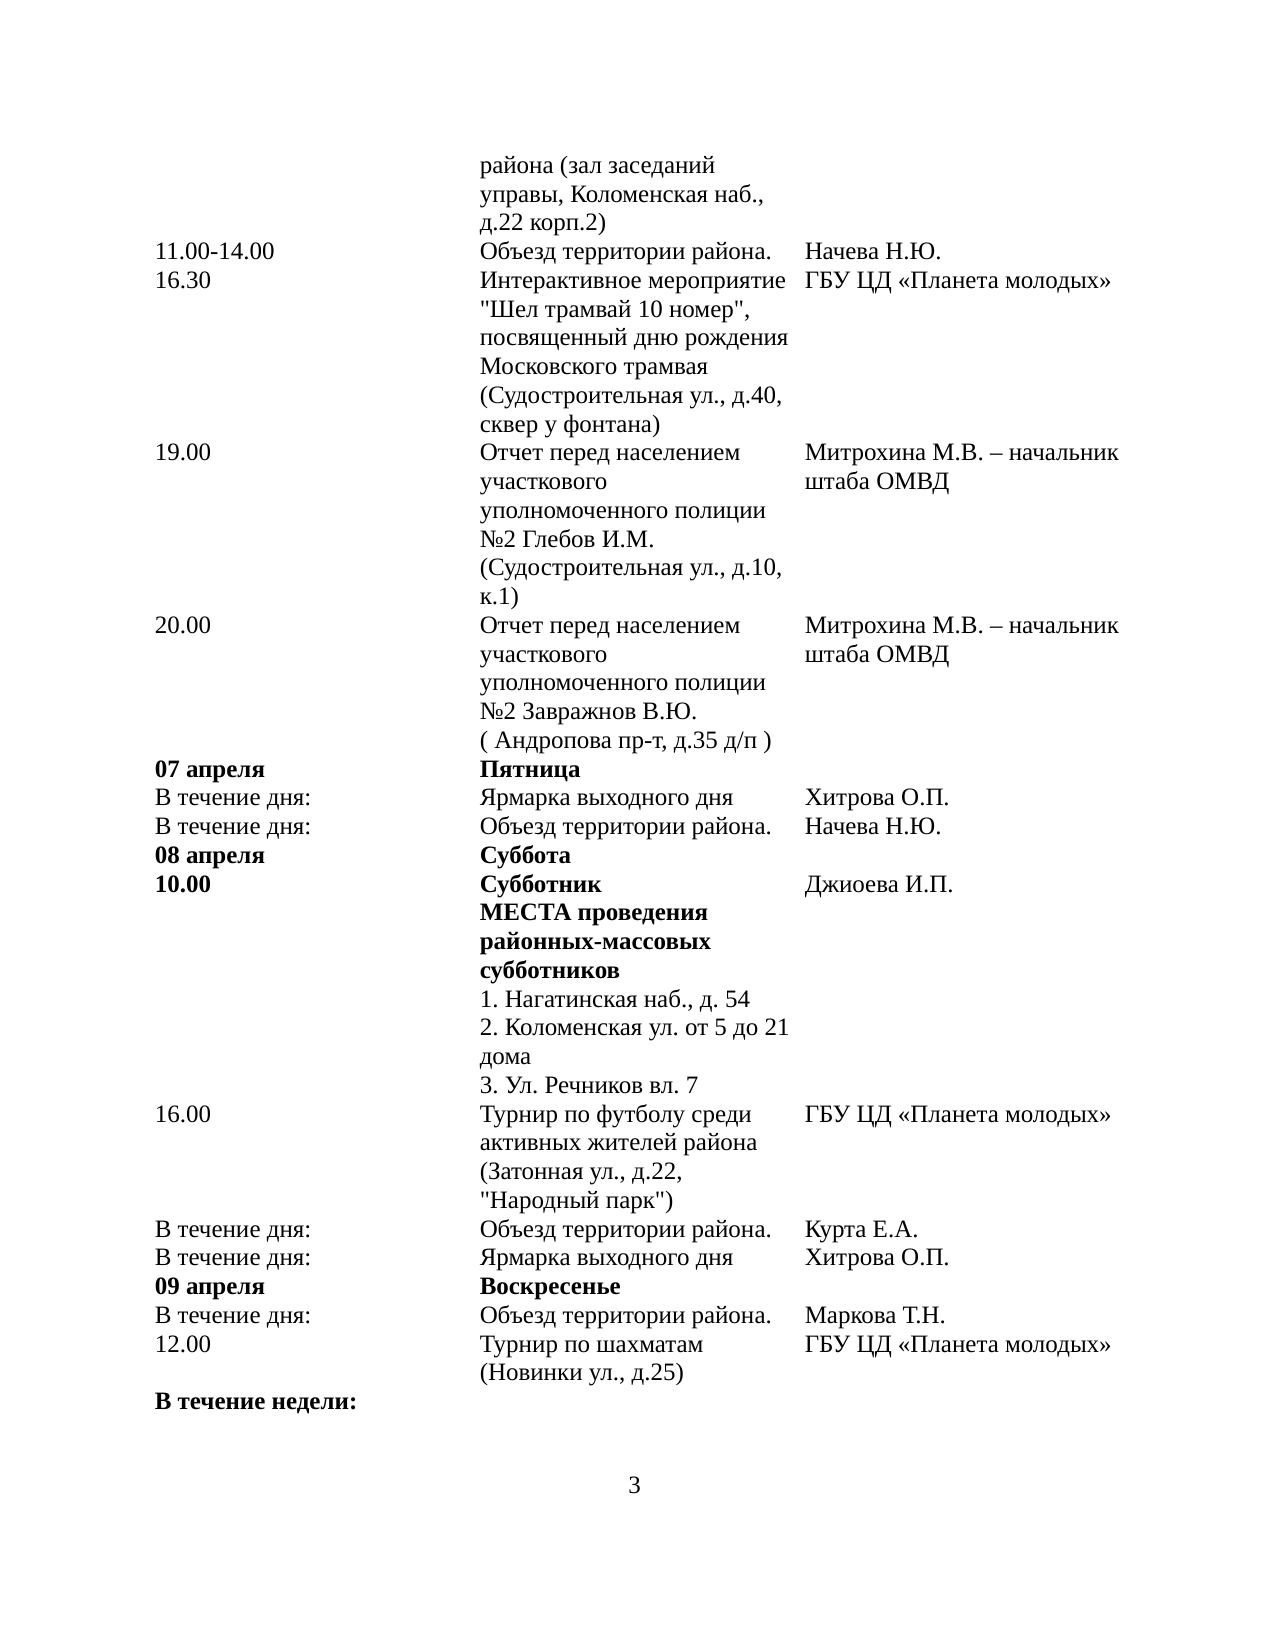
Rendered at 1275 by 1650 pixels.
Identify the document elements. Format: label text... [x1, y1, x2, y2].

table_cell Отчет перед населением участкового уполномоченного полиции №2 Глебов И.М. (Судостроительная ул., д.10, к.1) [475, 438, 800, 610]
table_cell [800, 754, 1125, 782]
table_cell В течение дня: [150, 811, 475, 840]
table_cell Начева Н.Ю. [800, 811, 1125, 840]
table_cell Объезд территории района. [475, 1300, 800, 1329]
table_cell В течение дня: [150, 1300, 475, 1329]
table_cell [800, 150, 1125, 236]
table_cell ГБУ ЦД «Планета молодых» [800, 1329, 1125, 1386]
table_cell 16.30 [150, 265, 475, 437]
table_cell Митрохина М.В. – начальник штаба ОМВД [800, 610, 1125, 754]
table_cell 12.00 [150, 1329, 475, 1386]
table_cell Субботник МЕСТА проведения районных-массовых субботников 1. Нагатинская наб., д. 54 2. Коломенская ул. от 5 до 21 дома 3. Ул. Речников вл. 7 [475, 869, 800, 1099]
table_cell ГБУ ЦД «Планета молодых» [800, 1099, 1125, 1214]
table_cell 19.00 [150, 438, 475, 610]
table_cell Ярмарка выходного дня [475, 1243, 800, 1271]
table_cell Турнир по футболу среди активных жителей района (Затонная ул., д.22, "Народный парк") [475, 1099, 800, 1214]
table_cell Джиоева И.П. [800, 869, 1125, 1099]
table_cell 16.00 [150, 1099, 475, 1214]
table_cell Турнир по шахматам (Новинки ул., д.25) [475, 1329, 800, 1386]
table_cell Объезд территории района. [475, 811, 800, 840]
table_cell Ярмарка выходного дня [475, 783, 800, 811]
table_cell Хитрова О.П. [800, 783, 1125, 811]
table_cell Курта Е.А. [800, 1214, 1125, 1242]
table_cell [800, 840, 1125, 869]
table_cell Суббота [475, 840, 800, 869]
table_cell Объезд территории района. [475, 236, 800, 265]
table_cell района (зал заседаний управы, Коломенская наб., д.22 корп.2) [475, 150, 800, 236]
table_cell Воскресенье [475, 1271, 800, 1300]
table_cell В течение дня: [150, 1243, 475, 1271]
table_cell Маркова Т.Н. [800, 1300, 1125, 1329]
table_cell 09 апреля [150, 1271, 475, 1300]
table_cell 08 апреля [150, 840, 475, 869]
table_cell 10.00 [150, 869, 475, 1099]
table_cell 11.00-14.00 [150, 236, 475, 265]
table_cell Начева Н.Ю. [800, 236, 1125, 265]
table_cell Интерактивное мероприятие "Шел трамвай 10 номер", посвященный дню рождения Московского трамвая (Судостроительная ул., д.40, сквер у фонтана) [475, 265, 800, 437]
table_cell Объезд территории района. [475, 1214, 800, 1242]
table_cell Митрохина М.В. – начальник штаба ОМВД [800, 438, 1125, 610]
table_cell Пятница [475, 754, 800, 782]
table_cell 20.00 [150, 610, 475, 754]
table_cell ГБУ ЦД «Планета молодых» [800, 265, 1125, 437]
table_cell Отчет перед населением участкового уполномоченного полиции №2 Завражнов В.Ю. ( Андропова пр-т, д.35 д/п ) [475, 610, 800, 754]
table_cell В течение дня: [150, 783, 475, 811]
table_cell Хитрова О.П. [800, 1243, 1125, 1271]
table_cell В течение недели: [150, 1386, 800, 1415]
table_cell В течение дня: [150, 1214, 475, 1242]
table_cell [800, 1386, 1125, 1415]
table_cell [150, 150, 475, 236]
table_cell [800, 1271, 1125, 1300]
table_cell 07 апреля [150, 754, 475, 782]
